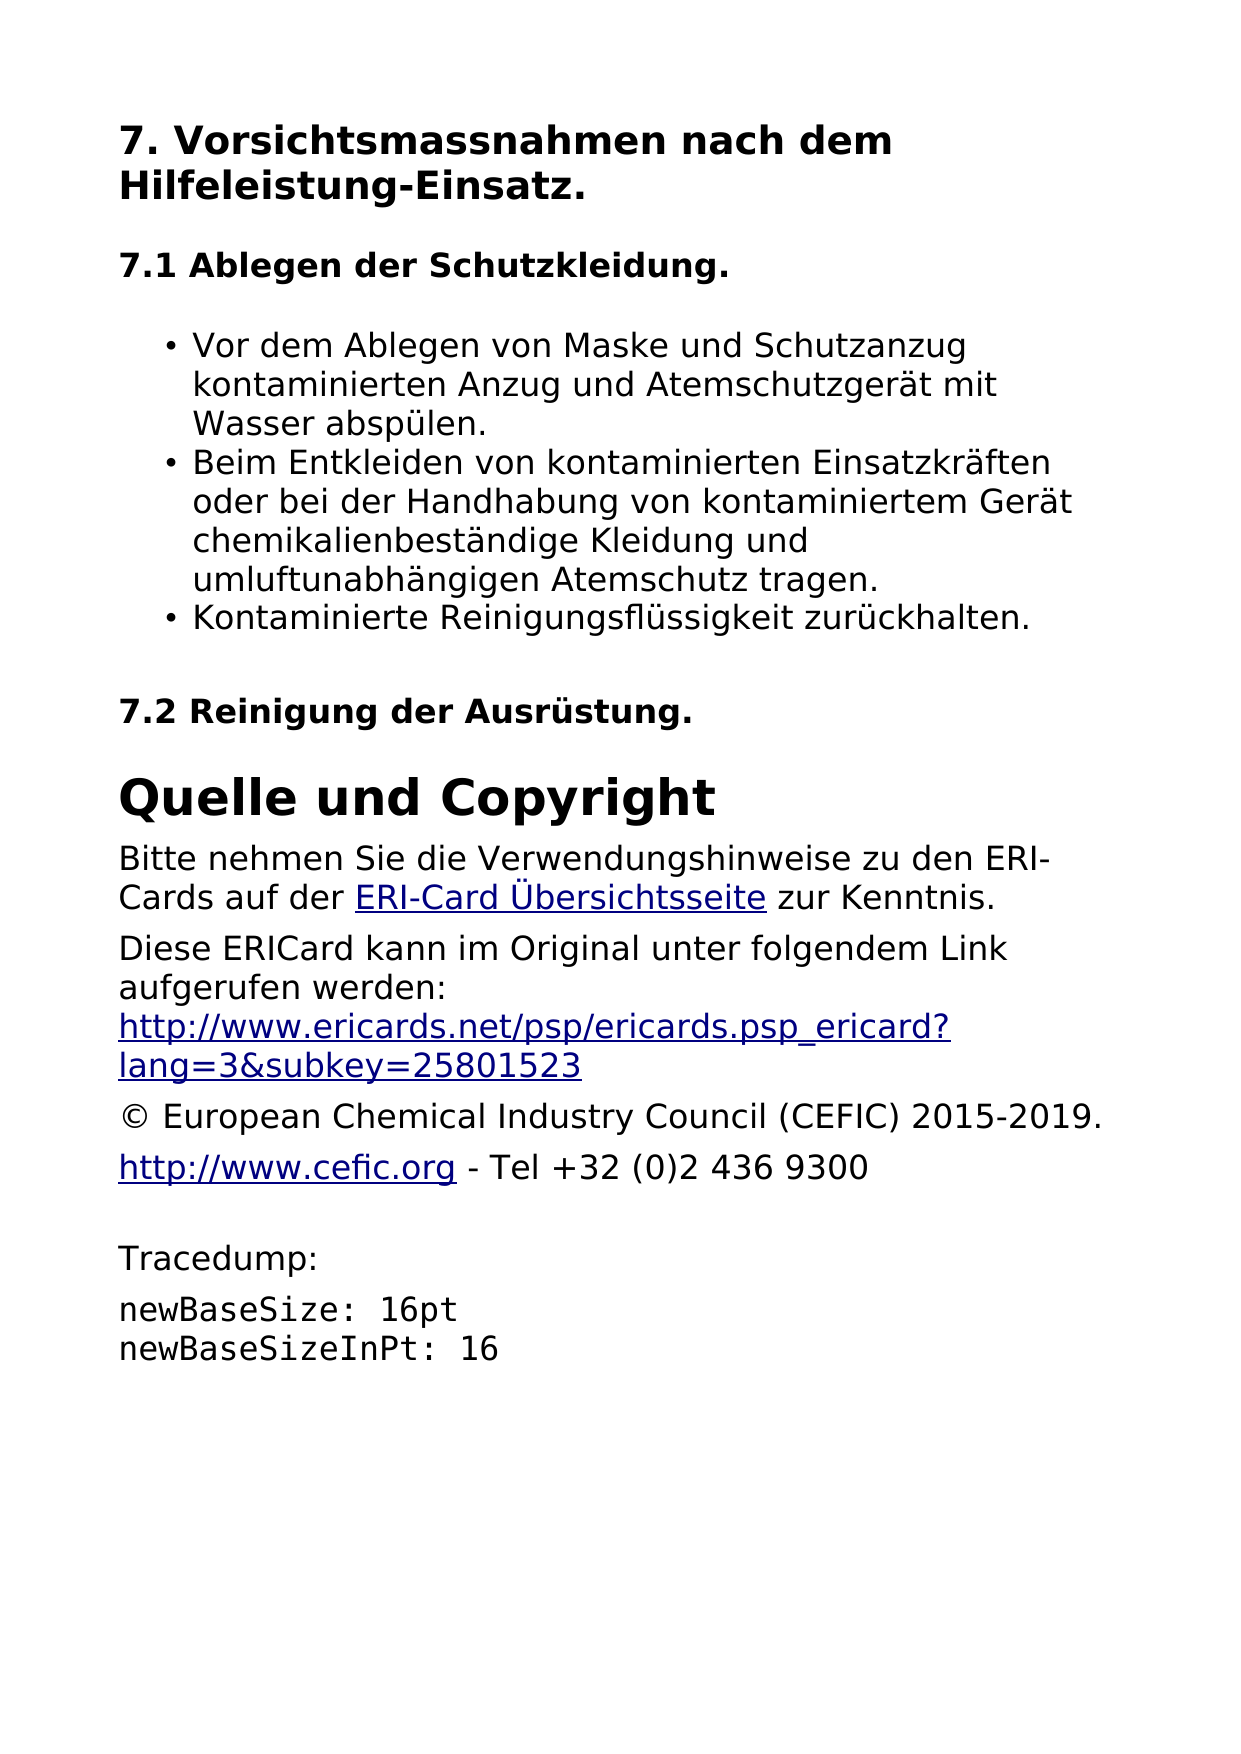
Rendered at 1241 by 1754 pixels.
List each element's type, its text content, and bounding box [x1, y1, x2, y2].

text http://www.cefic.org - Tel +32 (0)2 436 9300 [118, 1149, 1122, 1188]
text Diese ERICard kann im Original unter folgendem Link aufgerufen werden: http://www.ericards.net/psp/ericards.psp_ericard?lang=3&subkey=25801523 [118, 929, 1122, 1085]
list Beim Entkleiden von kontaminierten Einsatzkräften oder bei der Handhabung von kontaminiertem Gerät chemikalienbeständige Kleidung und umluftunabhängigen Atemschutz tragen. [177, 443, 1122, 599]
text © European Chemical Industry Council (CEFIC) 2015-2019. [118, 1097, 1122, 1136]
subtitle 7. Vorsichtsmassnahmen nach dem Hilfeleistung-Einsatz. [118, 118, 1122, 208]
subtitle 7.2 Reinigung der Ausrüstung. [118, 692, 1122, 731]
list Vor dem Ablegen von Maske und Schutzanzug kontaminierten Anzug und Atemschutzgerät mit Wasser abspülen. [177, 327, 1122, 443]
text Bitte nehmen Sie die Verwendungshinweise zu den ERI-Cards auf der ERI-Card Übersichtsseite zur Kenntnis. [118, 839, 1122, 917]
subtitle 7.1 Ablegen der Schutzkleidung. [118, 246, 1122, 285]
subtitle Quelle und Copyright [118, 768, 1122, 827]
text newBaseSize: 16pt newBaseSizeInPt: 16 [118, 1290, 1122, 1368]
list Kontaminierte Reinigungsflüssigkeit zurückhalten. [177, 599, 1122, 638]
text Tracedump: [118, 1200, 1122, 1278]
